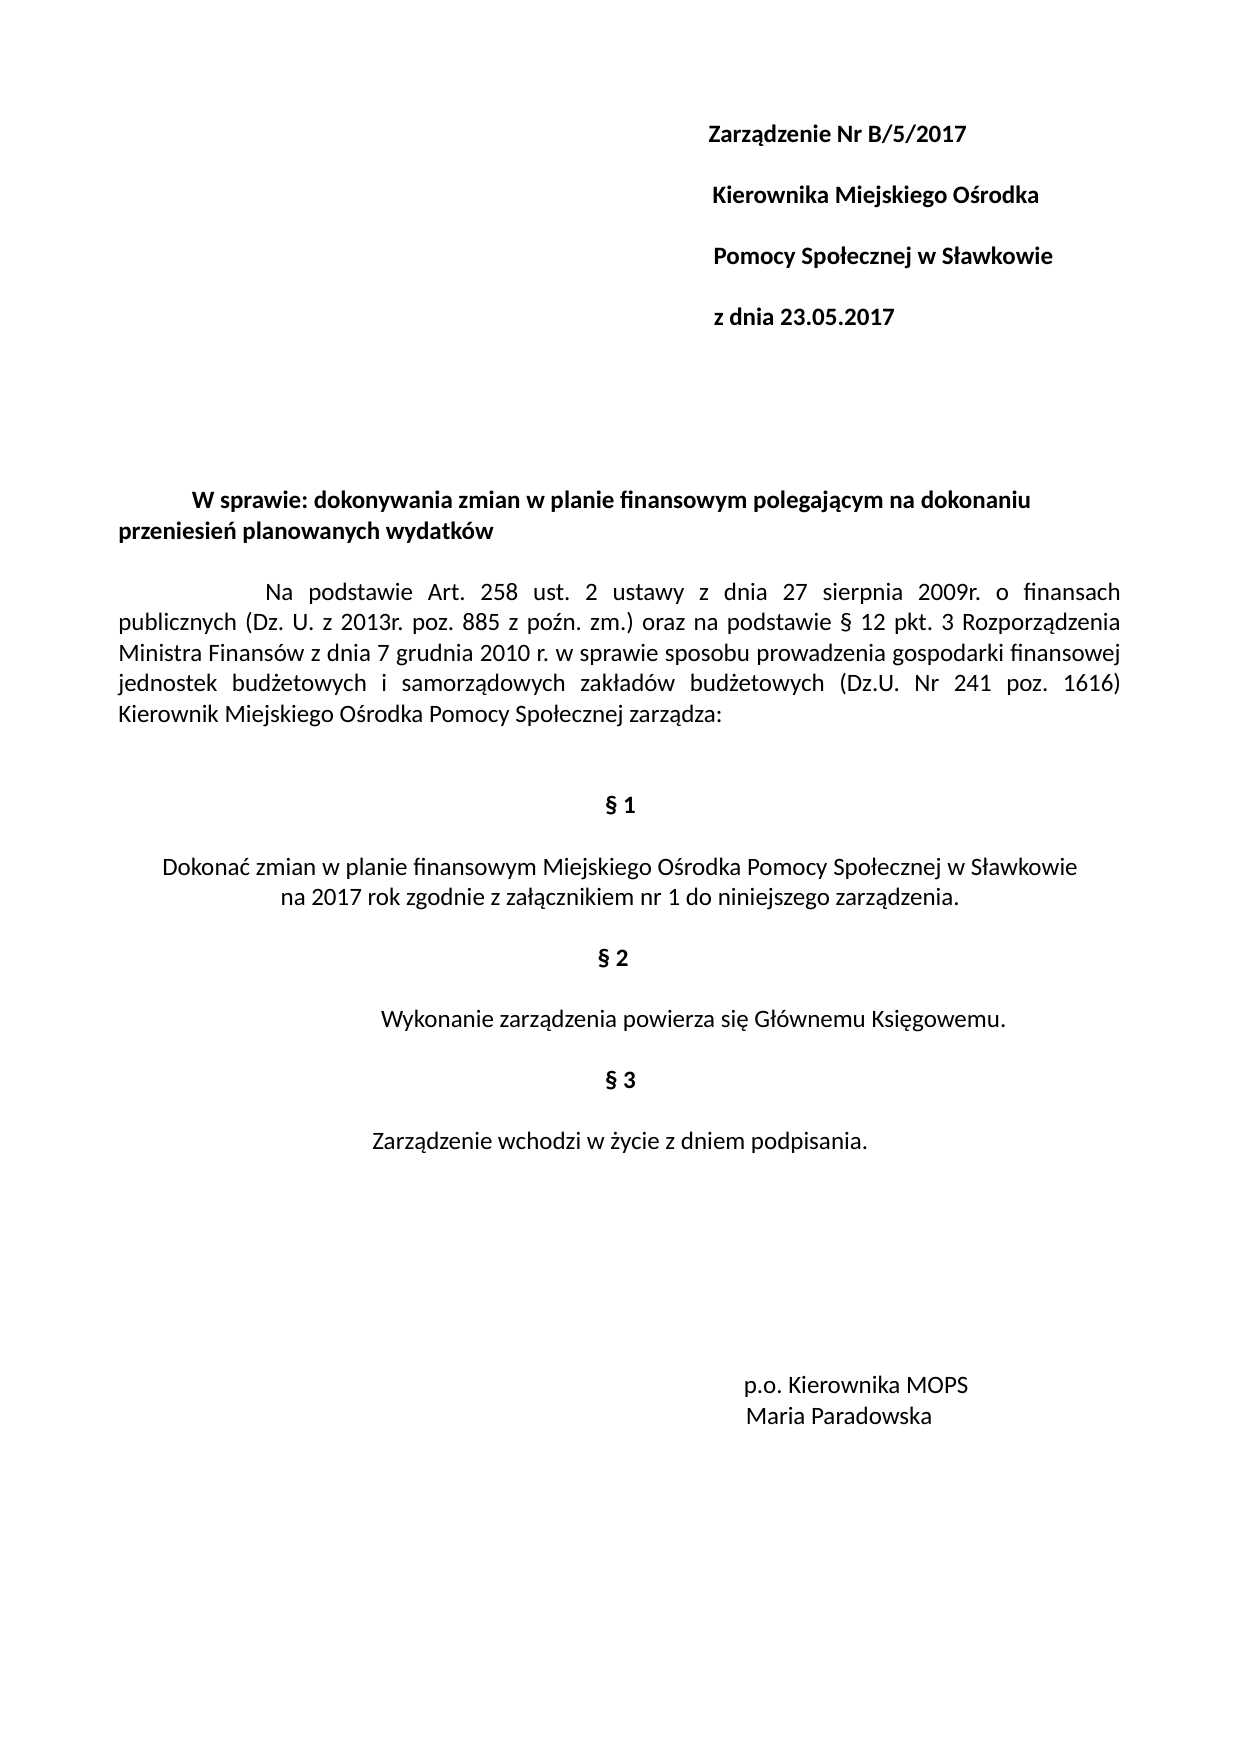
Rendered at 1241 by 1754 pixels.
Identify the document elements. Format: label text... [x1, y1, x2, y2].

text § 1 [118, 789, 1122, 820]
text Dokonać zmian w planie finansowym Miejskiego Ośrodka Pomocy Społecznej w Sławkowie na 2017 rok zgodnie z załącznikiem nr 1 do niniejszego zarządzenia. [118, 851, 1122, 912]
text p.o. Kierownika MOPS [487, 1369, 1122, 1400]
text § 3 [118, 1064, 1122, 1095]
text W sprawie: dokonywania zmian w planie finansowym polegającym na dokonaniu przeniesień planowanych wydatków [118, 484, 1122, 545]
text Kierownika Miejskiego Ośrodka [192, 179, 1122, 210]
text Pomocy Społecznej w Sławkowie [192, 240, 1122, 271]
text Maria Paradowska [487, 1400, 1122, 1431]
text z dnia 23.05.2017 [192, 301, 1122, 332]
text § 2 [118, 942, 1122, 973]
text Zarządzenie Nr B/5/2017 [561, 118, 1122, 149]
text Na podstawie Art. 258 ust. 2 ustawy z dnia 27 sierpnia 2009r. o finansach publicznych (Dz. U. z 2013r. poz. 885 z poźn. zm.) oraz na podstawie § 12 pkt. 3 Rozporządzenia Ministra Finansów z dnia 7 grudnia 2010 r. w sprawie sposobu prowadzenia gospodarki finansowej jednostek budżetowych i samorządowych zakładów budżetowych (Dz.U. Nr 241 poz. 1616) Kierownik Miejskiego Ośrodka Pomocy Społecznej zarządza: [118, 576, 1122, 728]
text Zarządzenie wchodzi w życie z dniem podpisania. [118, 1125, 1122, 1156]
text Wykonanie zarządzenia powierza się Głównemu Księgowemu. [118, 1003, 1122, 1034]
